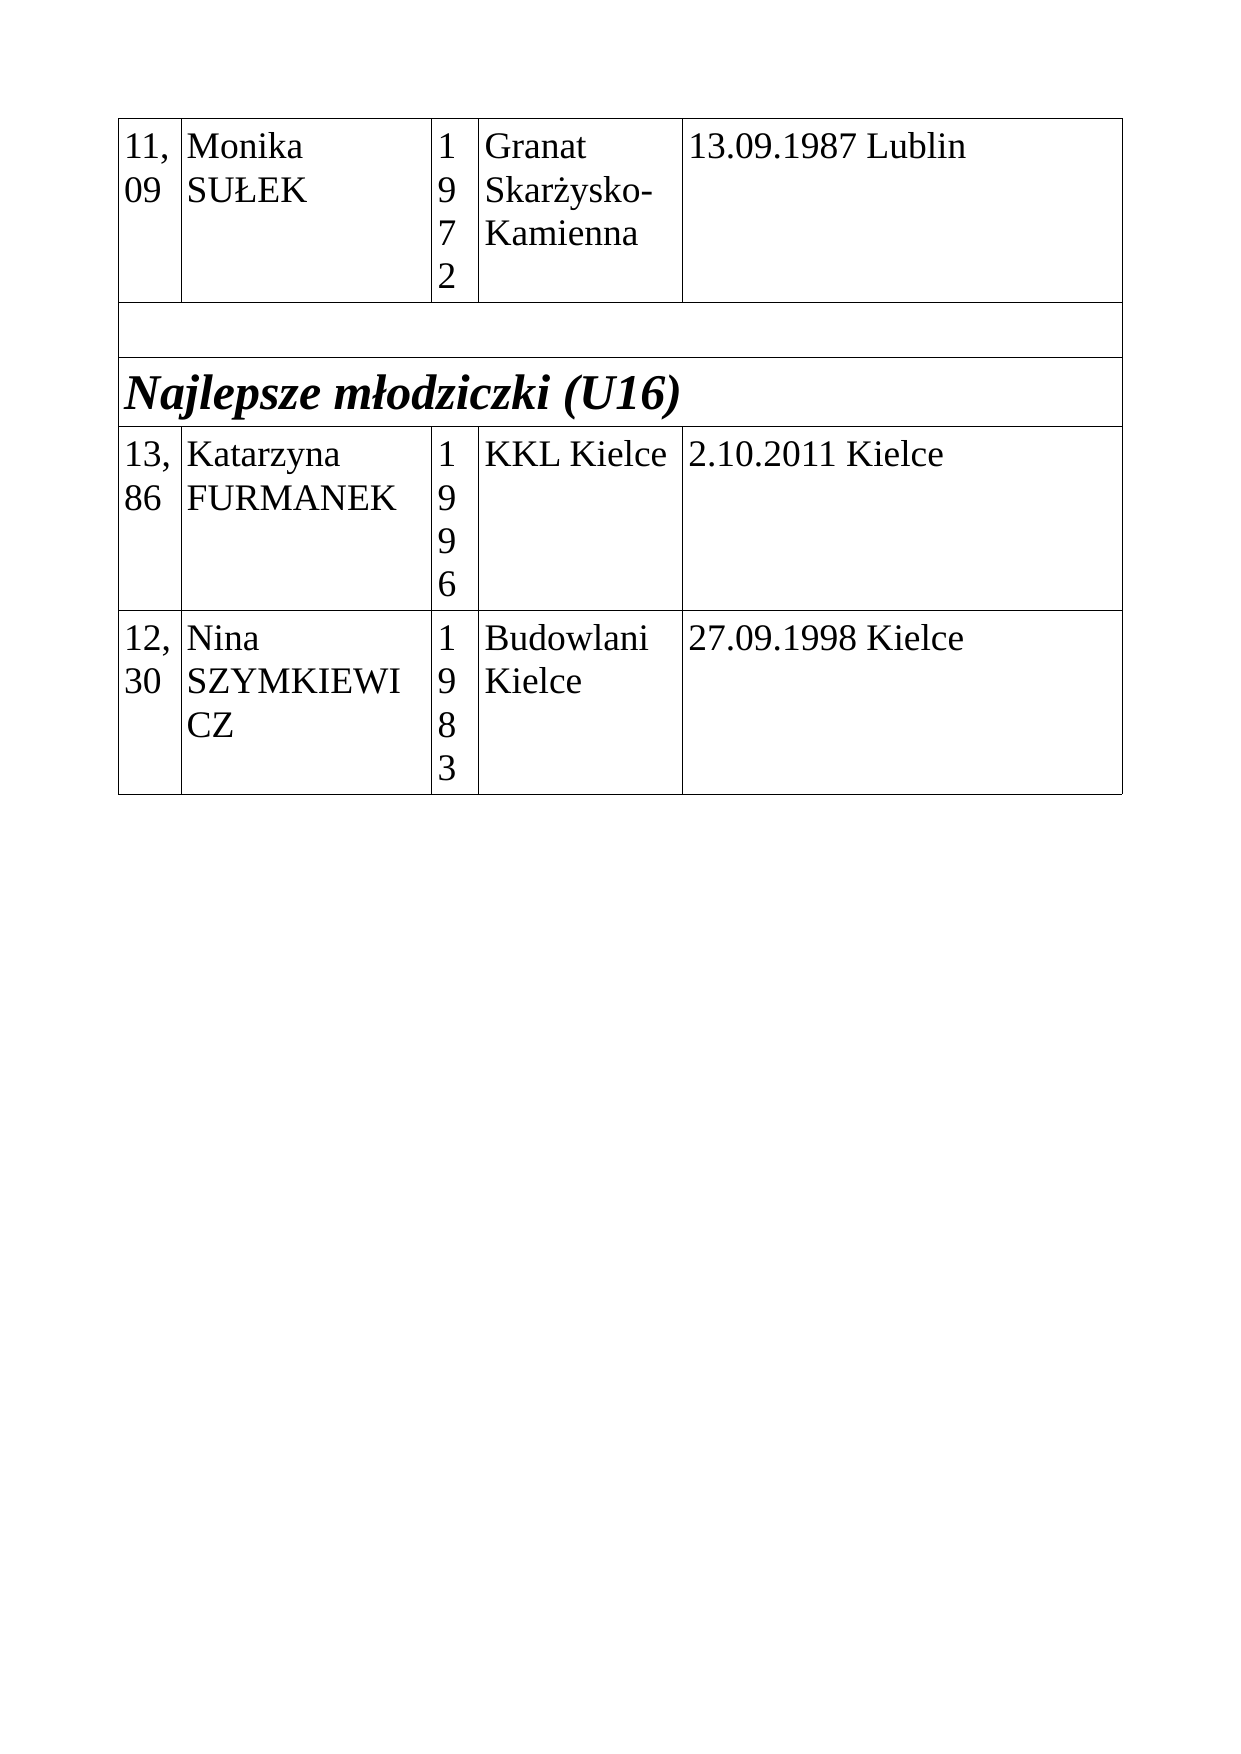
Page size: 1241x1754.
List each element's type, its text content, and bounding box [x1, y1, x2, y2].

table_cell 13.09.1987 Lublin [683, 119, 1122, 302]
table_cell 1996 [432, 427, 478, 610]
table_cell KKL Kielce [479, 427, 682, 610]
table_cell Budowlani Kielce [479, 611, 682, 794]
table_cell 13,86 [119, 427, 181, 610]
table_cell 2.10.2011 Kielce [683, 427, 1122, 610]
table_cell 12,30 [119, 611, 181, 794]
table_cell Monika SUŁEK [182, 119, 431, 302]
table_cell 11,09 [119, 119, 181, 302]
table_cell Najlepsze młodziczki (U16) [119, 358, 1122, 426]
table_cell 1972 [432, 119, 478, 302]
table_cell Granat Skarżysko-Kamienna [479, 119, 682, 302]
table_cell Katarzyna FURMANEK [182, 427, 431, 610]
table_cell 27.09.1998 Kielce [683, 611, 1122, 794]
table_cell 1983 [432, 611, 478, 794]
table_cell Nina SZYMKIEWICZ [182, 611, 431, 794]
table_cell [119, 303, 1122, 357]
